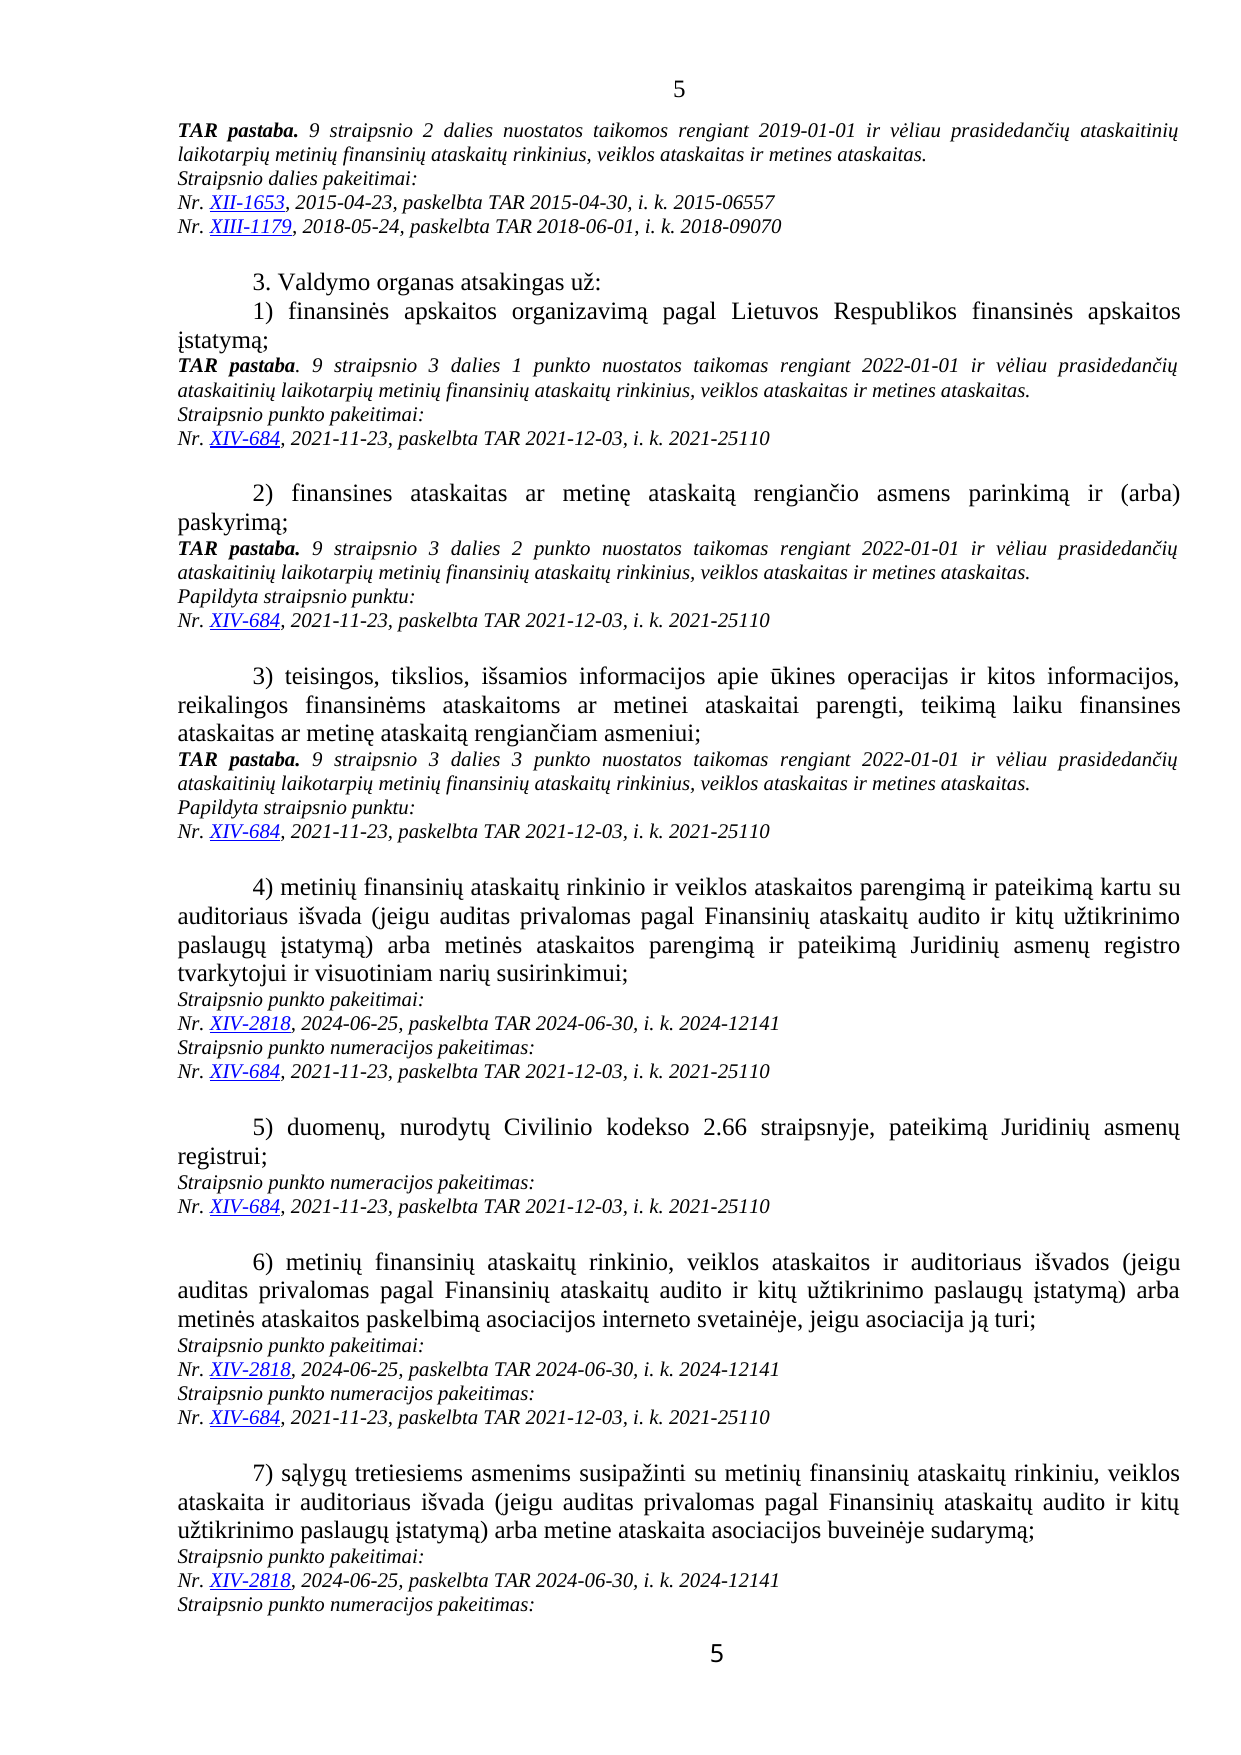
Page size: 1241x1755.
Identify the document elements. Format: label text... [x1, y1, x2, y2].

text Straipsnio punkto numeracijos pakeitimas: [177, 1035, 1181, 1059]
text Straipsnio punkto pakeitimai: [177, 987, 1181, 1011]
text Papildyta straipsnio punktu: [177, 584, 1181, 608]
text Nr. XIV-684, 2021-11-23, paskelbta TAR 2021-12-03, i. k. 2021-25110 [177, 819, 1181, 843]
text TAR pastaba. 9 straipsnio 3 dalies 1 punkto nuostatos taikomas rengiant 2022-01-01 ir vėliau prasidedančių ataskaitinių laikotarpių metinių finansinių ataskaitų rinkinius, veiklos ataskaitas ir metines ataskaitas. [177, 353, 1181, 402]
text 3. Valdymo organas atsakingas už: [177, 267, 1181, 296]
text Nr. XIV-684, 2021-11-23, paskelbta TAR 2021-12-03, i. k. 2021-25110 [177, 1405, 1181, 1429]
text Nr. XIV-684, 2021-11-23, paskelbta TAR 2021-12-03, i. k. 2021-25110 [177, 608, 1181, 632]
text Straipsnio punkto pakeitimai: [177, 1544, 1181, 1568]
text 7) sąlygų tretiesiems asmenims susipažinti su metinių finansinių ataskaitų rinkiniu, veiklos ataskaita ir auditoriaus išvada (jeigu auditas privalomas pagal Finansinių ataskaitų audito ir kitų užtikrinimo paslaugų įstatymą) arba metine ataskaita asociacijos buveinėje sudarymą; [177, 1458, 1181, 1544]
text TAR pastaba. 9 straipsnio 2 dalies nuostatos taikomos rengiant 2019-01-01 ir vėliau prasidedančių ataskaitinių laikotarpių metinių finansinių ataskaitų rinkinius, veiklos ataskaitas ir metines ataskaitas. [177, 118, 1181, 166]
text Straipsnio punkto pakeitimai: [177, 1333, 1181, 1357]
text 2) finansines ataskaitas ar metinę ataskaitą rengiančio asmens parinkimą ir (arba) paskyrimą; [177, 478, 1181, 536]
text Nr. XIV-2818, 2024-06-25, paskelbta TAR 2024-06-30, i. k. 2024-12141 [177, 1011, 1181, 1035]
text Nr. XIV-684, 2021-11-23, paskelbta TAR 2021-12-03, i. k. 2021-25110 [177, 1194, 1181, 1218]
text 3) teisingos, tikslios, išsamios informacijos apie ūkines operacijas ir kitos informacijos, reikalingos finansinėms ataskaitoms ar metinei ataskaitai parengti, teikimą laiku finansines ataskaitas ar metinę ataskaitą rengiančiam asmeniui; [177, 661, 1181, 747]
text Straipsnio punkto numeracijos pakeitimas: [177, 1381, 1181, 1405]
text Nr. XIV-2818, 2024-06-25, paskelbta TAR 2024-06-30, i. k. 2024-12141 [177, 1357, 1181, 1381]
text Nr. XIV-684, 2021-11-23, paskelbta TAR 2021-12-03, i. k. 2021-25110 [177, 426, 1181, 450]
text Straipsnio dalies pakeitimai: [177, 166, 1181, 190]
text Nr. XII-1653, 2015-04-23, paskelbta TAR 2015-04-30, i. k. 2015-06557 [177, 190, 1181, 214]
text 5) duomenų, nurodytų Civilinio kodekso 2.66 straipsnyje, pateikimą Juridinių asmenų registrui; [177, 1112, 1181, 1170]
text 4) metinių finansinių ataskaitų rinkinio ir veiklos ataskaitos parengimą ir pateikimą kartu su auditoriaus išvada (jeigu auditas privalomas pagal Finansinių ataskaitų audito ir kitų užtikrinimo paslaugų įstatymą) arba metinės ataskaitos parengimą ir pateikimą Juridinių asmenų registro tvarkytojui ir visuotiniam narių susirinkimui; [177, 872, 1181, 987]
text Papildyta straipsnio punktu: [177, 795, 1181, 819]
text Straipsnio punkto numeracijos pakeitimas: [177, 1592, 1181, 1616]
text Nr. XIV-2818, 2024-06-25, paskelbta TAR 2024-06-30, i. k. 2024-12141 [177, 1568, 1181, 1592]
text Straipsnio punkto pakeitimai: [177, 402, 1181, 426]
text Nr. XIV-684, 2021-11-23, paskelbta TAR 2021-12-03, i. k. 2021-25110 [177, 1059, 1181, 1083]
text TAR pastaba. 9 straipsnio 3 dalies 2 punkto nuostatos taikomas rengiant 2022-01-01 ir vėliau prasidedančių ataskaitinių laikotarpių metinių finansinių ataskaitų rinkinius, veiklos ataskaitas ir metines ataskaitas. [177, 536, 1181, 584]
text 1) finansinės apskaitos organizavimą pagal Lietuvos Respublikos finansinės apskaitos įstatymą; [177, 296, 1181, 353]
text Straipsnio punkto numeracijos pakeitimas: [177, 1170, 1181, 1194]
text Nr. XIII-1179, 2018-05-24, paskelbta TAR 2018-06-01, i. k. 2018-09070 [177, 214, 1181, 238]
text 6) metinių finansinių ataskaitų rinkinio, veiklos ataskaitos ir auditoriaus išvados (jeigu auditas privalomas pagal Finansinių ataskaitų audito ir kitų užtikrinimo paslaugų įstatymą) arba metinės ataskaitos paskelbimą asociacijos interneto svetainėje, jeigu asociacija ją turi; [177, 1247, 1181, 1333]
text TAR pastaba. 9 straipsnio 3 dalies 3 punkto nuostatos taikomas rengiant 2022-01-01 ir vėliau prasidedančių ataskaitinių laikotarpių metinių finansinių ataskaitų rinkinius, veiklos ataskaitas ir metines ataskaitas. [177, 747, 1181, 795]
